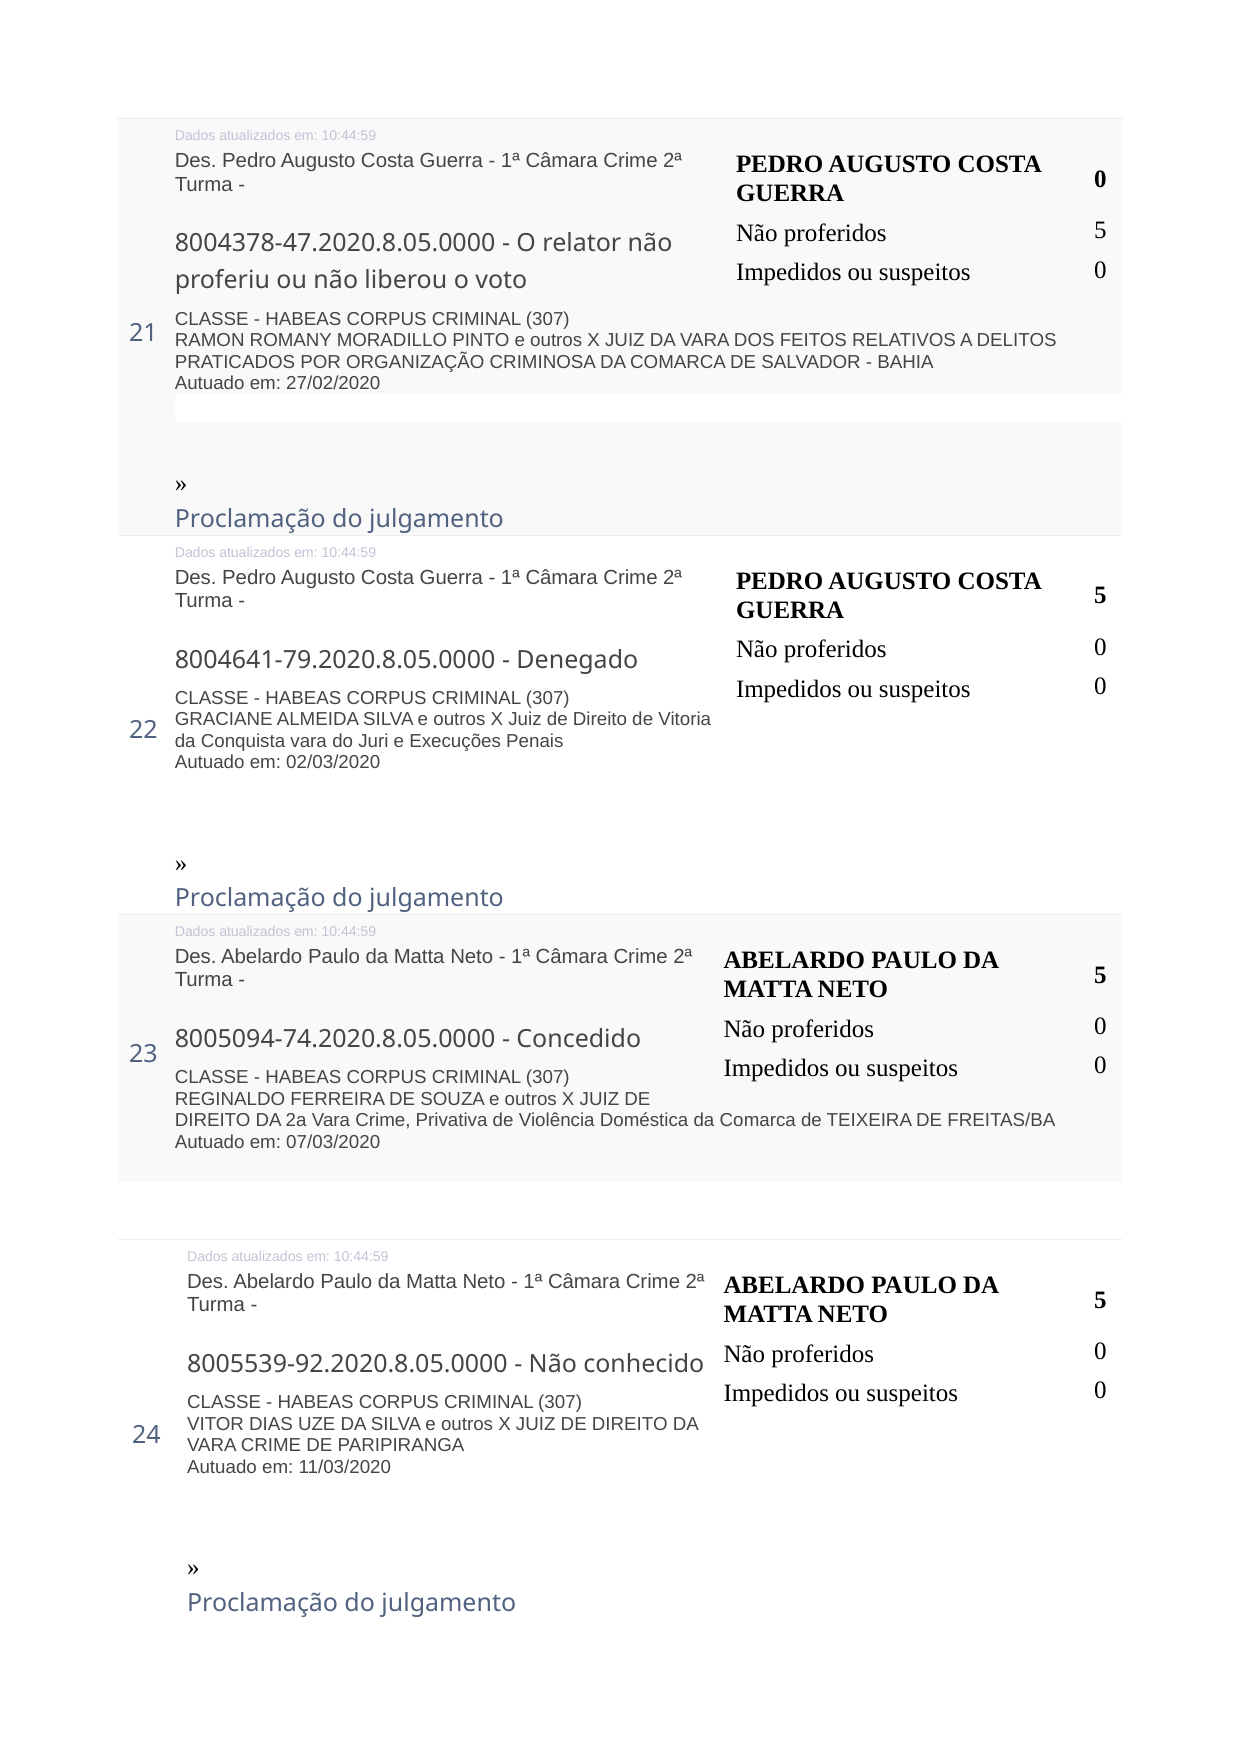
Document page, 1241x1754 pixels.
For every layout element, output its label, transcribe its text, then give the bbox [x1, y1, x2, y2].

table_cell 22 [118, 536, 168, 914]
table_cell Não proferidos [733, 210, 1091, 249]
table_cell Não proferidos [720, 1006, 1091, 1045]
table_cell Dados atualizados em: 10:44:59 Des. Pedro Augusto Costa Guerra - 1ª Câmara Crime 2ª Turma - 8004641-79.2020.8.05.0000 - Denegado CLASSE - HABEAS CORPUS CRIMINAL (307) GRACIANE ALMEIDA SILVA e outros X Juiz de Direito de Vitoria da Conquista vara do Juri e Execuções Penais Autuado em: 02/03/2020 [175, 536, 1122, 773]
table_cell [720, 1410, 1091, 1420]
table_header ABELARDO PAULO DA MATTA NETO [720, 943, 1091, 1006]
table_cell Dados atualizados em: 10:44:59 Des. Pedro Augusto Costa Guerra - 1ª Câmara Crime 2ª Turma - 8004378-47.2020.8.05.0000 - O relator não proferiu ou não liberou o voto CLASSE - HABEAS CORPUS CRIMINAL (307) RAMON ROMANY MORADILLO PINTO e outros X JUIZ DA VARA DOS FEITOS RELATIVOS A DELITOS PRATICADOS POR ORGANIZAÇÃO CRIMINOSA DA COMARCA DE SALVADOR - BAHIA Autuado em: 27/02/2020 [175, 119, 1122, 394]
table_cell Não proferidos [720, 1331, 1091, 1370]
table_cell [1091, 705, 1119, 716]
table_header 0 [1091, 147, 1119, 210]
table_header 24 [118, 1240, 174, 1618]
table_cell 0 [1091, 1331, 1119, 1370]
table_header » Proclamação do julgamento [187, 1506, 1122, 1618]
table_header [730, 144, 1122, 292]
table_cell 5 [1091, 210, 1119, 249]
table_header Dados atualizados em: 10:44:59 Des. Abelardo Paulo da Matta Neto - 1ª Câmara Crime 2ª Turma - 8005539-92.2020.8.05.0000 - Não conhecido CLASSE - HABEAS CORPUS CRIMINAL (307) VITOR DIAS UZE DA SILVA e outros X JUIZ DE DIREITO DA VARA CRIME DE PARIPIRANGA Autuado em: 11/03/2020 [187, 1240, 1122, 1477]
table_cell 0 [1091, 1045, 1119, 1085]
table_cell Impedidos ou suspeitos [720, 1370, 1091, 1410]
table_header PEDRO AUGUSTO COSTA GUERRA [733, 563, 1091, 627]
table_header ABELARDO PAULO DA MATTA NETO [720, 1268, 1091, 1331]
table_header [718, 1265, 1122, 1423]
table_cell 0 [1091, 627, 1119, 666]
table_cell Impedidos ou suspeitos [720, 1045, 1091, 1085]
table_cell 0 [1091, 666, 1119, 705]
table_cell [168, 119, 174, 535]
table_cell » Proclamação do julgamento [175, 802, 1122, 914]
table_cell 0 [1091, 1370, 1119, 1410]
table_cell » Proclamação do julgamento [175, 422, 1122, 535]
table_cell Impedidos ou suspeitos [733, 666, 1091, 705]
table_header [718, 940, 1122, 1098]
table_header PEDRO AUGUSTO COSTA GUERRA [733, 147, 1091, 210]
table_header [174, 1240, 187, 1618]
table_header 5 [1091, 563, 1119, 627]
table_header [730, 560, 1122, 719]
table_cell 21 [118, 119, 168, 535]
table_cell 23 [118, 915, 168, 1182]
table_cell Impedidos ou suspeitos [733, 249, 1091, 289]
table_cell [1091, 1410, 1119, 1420]
table_cell [168, 915, 174, 1182]
table_cell 0 [1091, 1006, 1119, 1045]
table_cell Dados atualizados em: 10:44:59 Des. Abelardo Paulo da Matta Neto - 1ª Câmara Crime 2ª Turma - 8005094-74.2020.8.05.0000 - Concedido CLASSE - HABEAS CORPUS CRIMINAL (307) REGINALDO FERREIRA DE SOUZA e outros X JUIZ DE DIREITO DA 2a Vara Crime, Privativa de Violência Doméstica da Comarca de TEIXEIRA DE FREITAS/BA Autuado em: 07/03/2020 [175, 915, 1122, 1182]
table_cell Não proferidos [733, 627, 1091, 666]
table_cell [168, 536, 174, 914]
table_header 5 [1091, 943, 1119, 1006]
table_cell [733, 705, 1091, 716]
table_cell 0 [1091, 249, 1119, 289]
table_header 5 [1091, 1268, 1119, 1331]
table_cell [1091, 1085, 1119, 1095]
table_cell [720, 1085, 1091, 1095]
